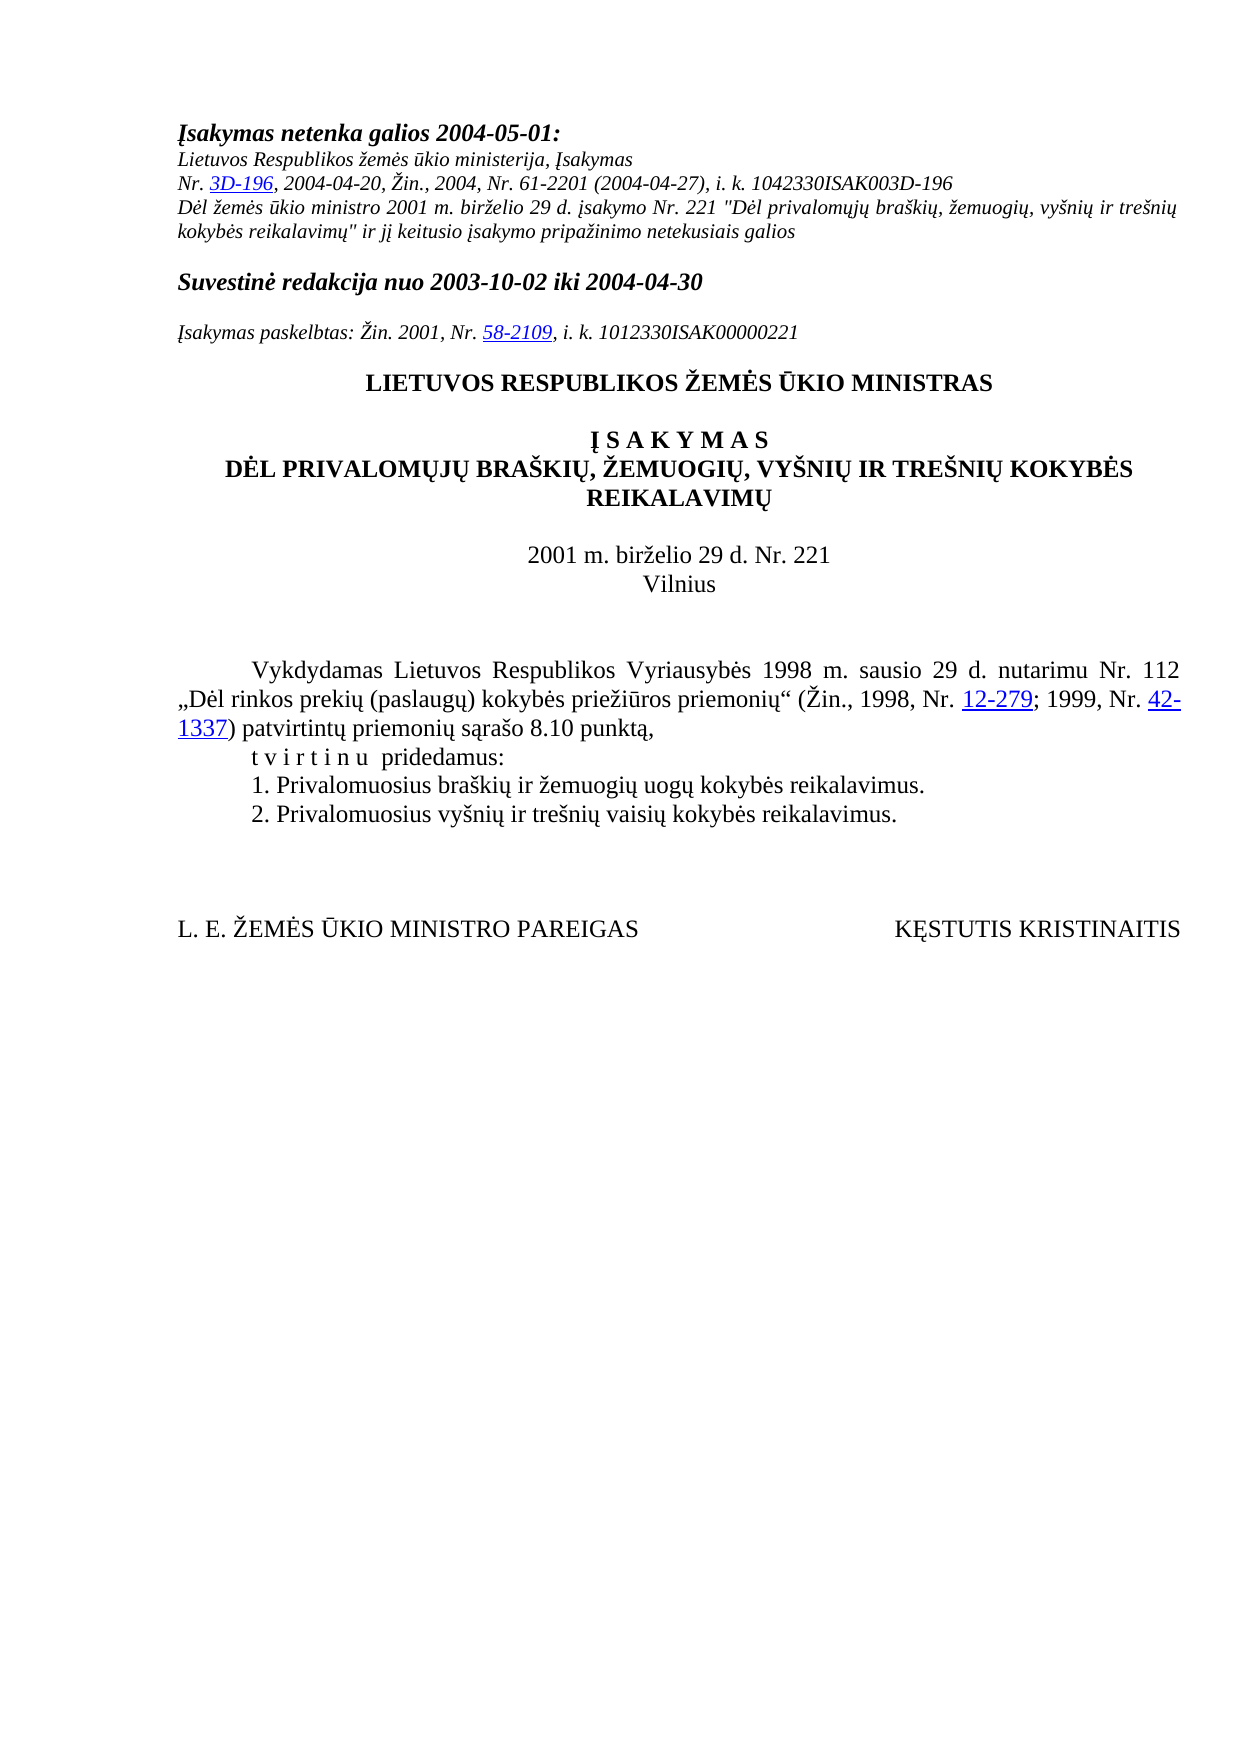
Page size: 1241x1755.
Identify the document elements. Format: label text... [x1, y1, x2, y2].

text LIETUVOS RESPUBLIKOS ŽEMĖS ŪKIO MINISTRAS [177, 368, 1181, 397]
text DĖL PRIVALOMŲJŲ BRAŠKIŲ, ŽEMUOGIŲ, VYŠNIŲ IR TREŠNIŲ KOKYBĖS REIKALAVIMŲ [177, 454, 1181, 512]
text Dėl žemės ūkio ministro 2001 m. birželio 29 d. įsakymo Nr. 221 "Dėl privalomųjų braškių, žemuogių, vyšnių ir trešnių kokybės reikalavimų" ir jį keitusio įsakymo pripažinimo netekusiais galios [177, 195, 1181, 243]
text Suvestinė redakcija nuo 2003-10-02 iki 2004-04-30 [177, 267, 1181, 296]
text tvirtinu pridedamus: [177, 742, 1181, 771]
text Lietuvos Respublikos žemės ūkio ministerija, Įsakymas [177, 147, 1181, 171]
text 1. Privalomuosius braškių ir žemuogių uogų kokybės reikalavimus. [177, 771, 1181, 799]
text 2. Privalomuosius vyšnių ir trešnių vaisių kokybės reikalavimus. [177, 799, 1181, 828]
text 2001 m. birželio 29 d. Nr. 221 [177, 541, 1181, 569]
text Vilnius [177, 569, 1181, 598]
text L. E. ŽEMĖS ŪKIO ministro pareigas Kęstutis Kristinaitis [177, 914, 1181, 943]
text Įsakymas netenka galios 2004-05-01: [177, 118, 1181, 147]
text Įsakymas paskelbtas: Žin. 2001, Nr. 58-2109, i. k. 1012330ISAK00000221 [177, 320, 1181, 344]
text Į S A K Y M A S [177, 426, 1181, 454]
text Vykdydamas Lietuvos Respublikos Vyriausybės 1998 m. sausio 29 d. nutarimu Nr. 112 „Dėl rinkos prekių (paslaugų) kokybės priežiūros priemonių“ (Žin., 1998, Nr. 12-279; 1999, Nr. 42-1337) patvirtintų priemonių sąrašo 8.10 punktą, [177, 656, 1181, 742]
text Nr. 3D-196, 2004-04-20, Žin., 2004, Nr. 61-2201 (2004-04-27), i. k. 1042330ISAK003D-196 [177, 171, 1181, 195]
